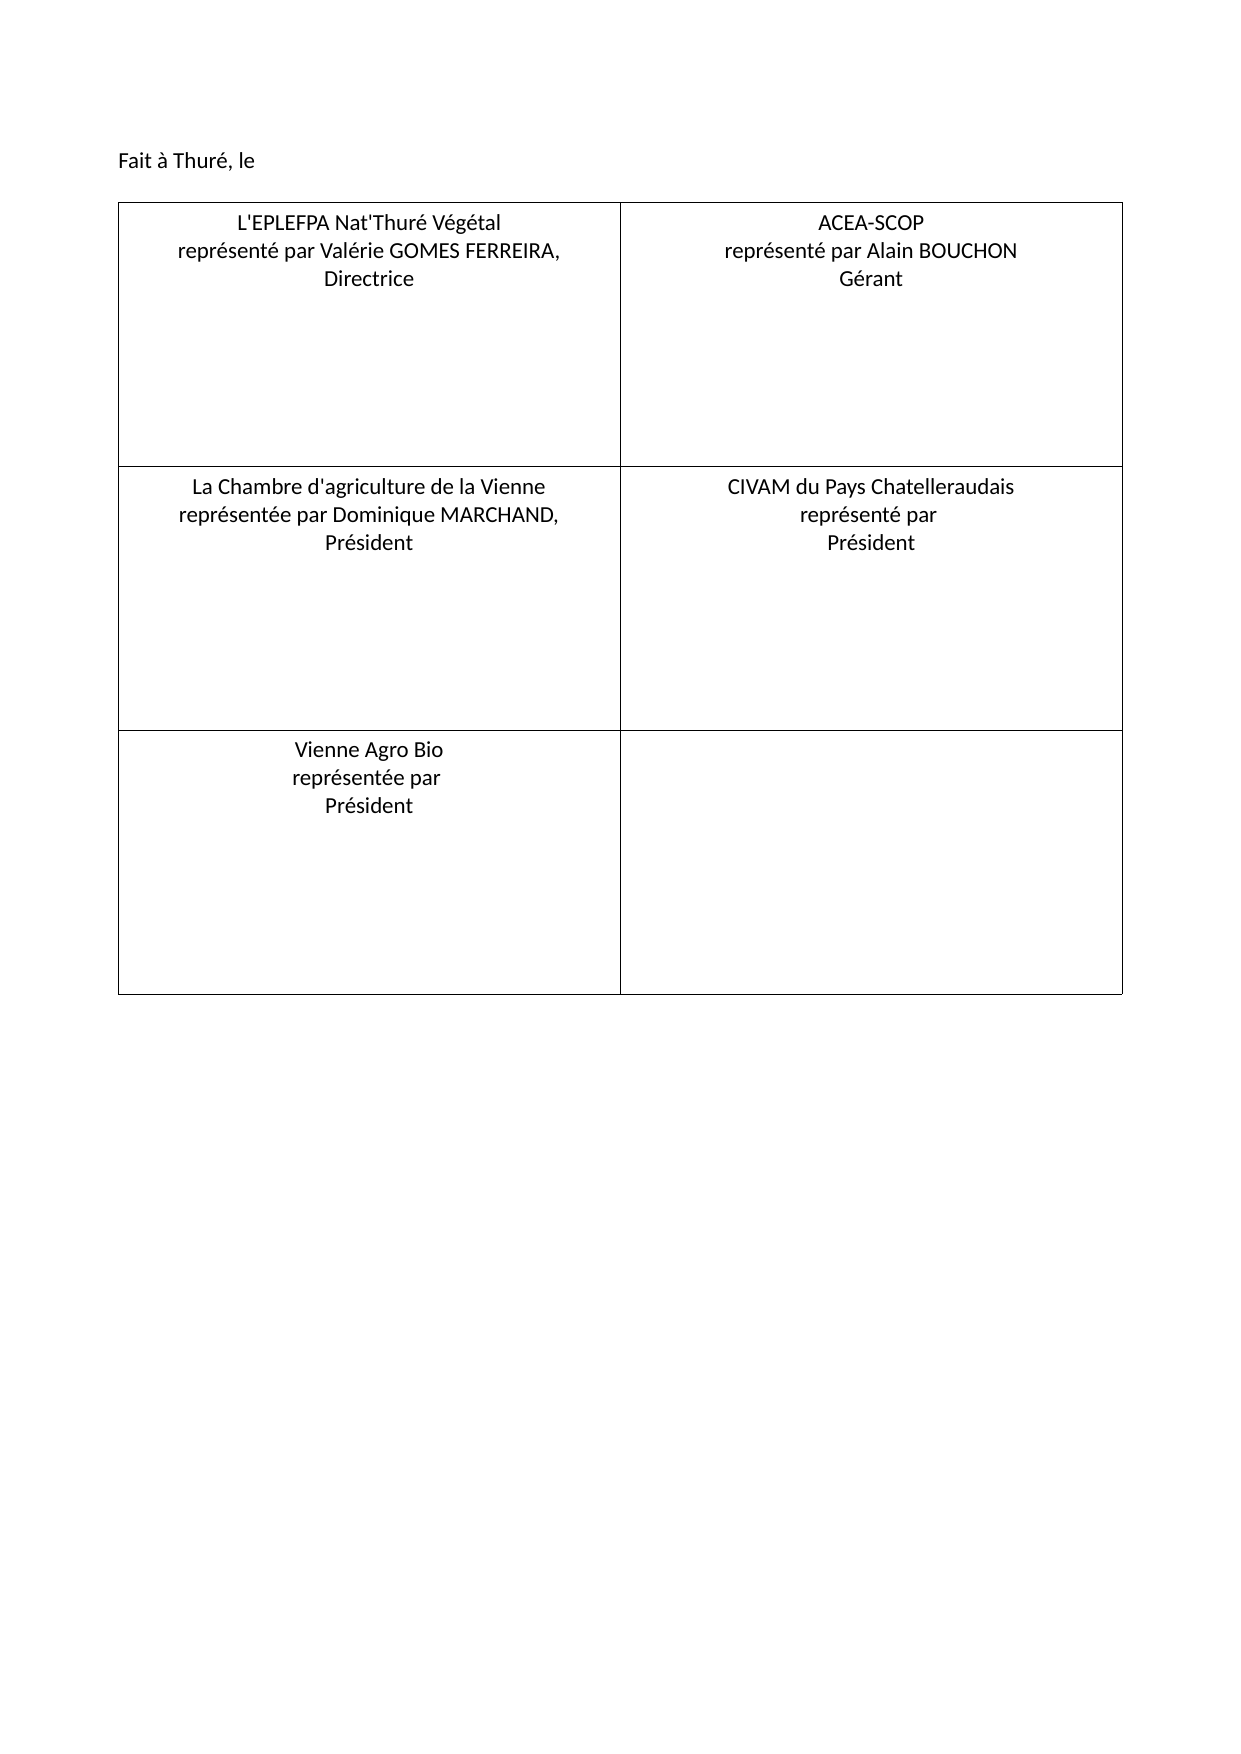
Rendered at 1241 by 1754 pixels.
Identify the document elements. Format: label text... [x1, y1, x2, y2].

table_cell La Chambre d'agriculture de la Vienne représentée par Dominique MARCHAND, Président [119, 467, 620, 730]
table_cell Vienne Agro Bio représentée par Président [119, 731, 620, 993]
table_cell [621, 731, 1122, 993]
text Fait à Thuré, le [118, 146, 1122, 174]
table_cell CIVAM du Pays Chatelleraudais représenté par Président [621, 467, 1122, 730]
table_header ACEA-SCOP représenté par Alain BOUCHON Gérant [621, 203, 1122, 466]
table_header L'EPLEFPA Nat'Thuré Végétal représenté par Valérie GOMES FERREIRA, Directrice [119, 203, 620, 466]
